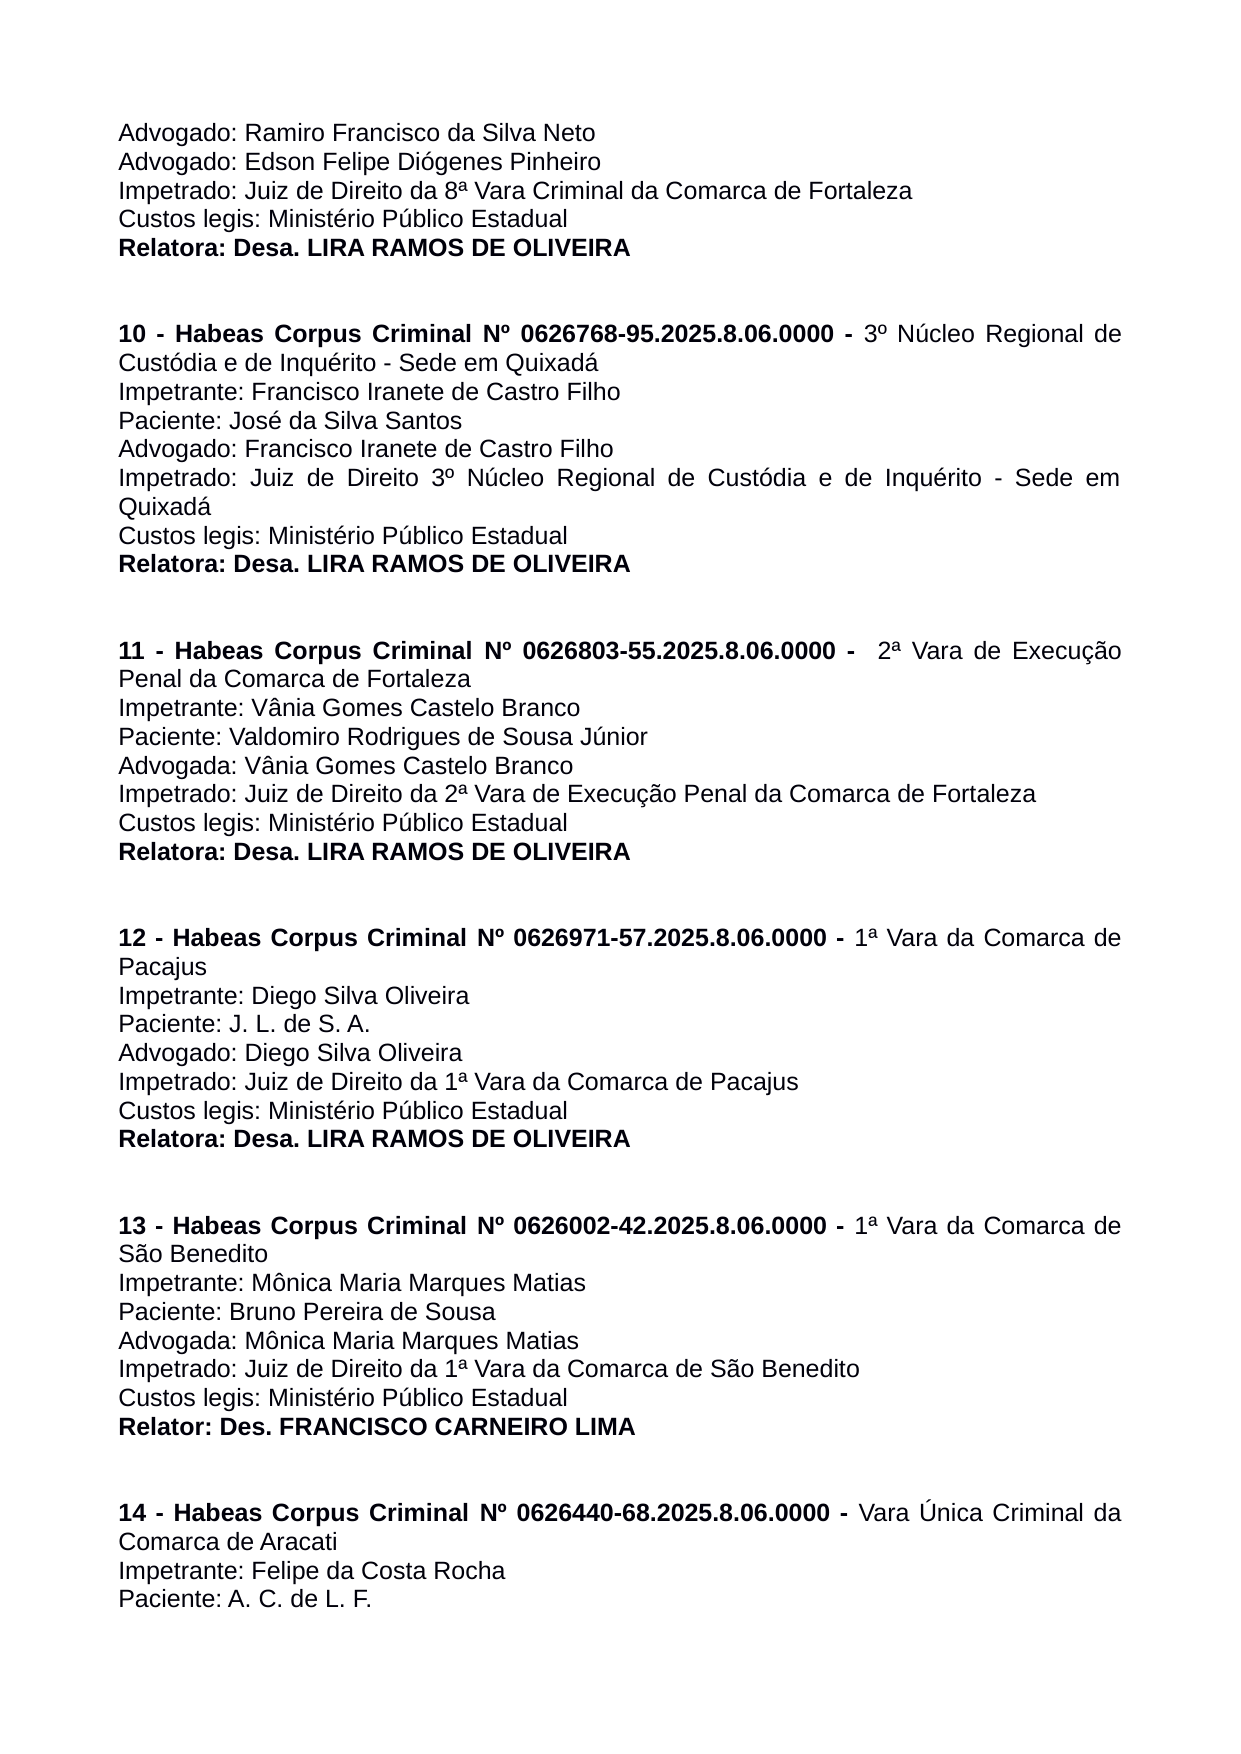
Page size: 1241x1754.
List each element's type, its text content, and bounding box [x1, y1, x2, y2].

text Custos legis: Ministério Público Estadual [118, 808, 1122, 837]
text 12 - Habeas Corpus Criminal Nº 0626971-57.2025.8.06.0000 - 1ª Vara da Comarca de Pacajus [118, 923, 1122, 981]
text Relatora: Desa. LIRA RAMOS DE OLIVEIRA [118, 837, 1122, 866]
text Relatora: Desa. LIRA RAMOS DE OLIVEIRA [118, 233, 1122, 262]
text Impetrado: Juiz de Direito 3º Núcleo Regional de Custódia e de Inquérito - Sede em Quixadá [118, 463, 1122, 521]
text Relatora: Desa. LIRA RAMOS DE OLIVEIRA [118, 1124, 1122, 1153]
text Paciente: Bruno Pereira de Sousa [118, 1297, 1122, 1326]
text Impetrante: Vânia Gomes Castelo Branco [118, 693, 1122, 722]
text Impetrado: Juiz de Direito da 2ª Vara de Execução Penal da Comarca de Fortaleza [118, 779, 1122, 808]
text Custos legis: Ministério Público Estadual [118, 1096, 1122, 1124]
text Paciente: José da Silva Santos [118, 406, 1122, 434]
text Paciente: Valdomiro Rodrigues de Sousa Júnior [118, 722, 1122, 751]
text Impetrante: Diego Silva Oliveira [118, 981, 1122, 1009]
text 13 - Habeas Corpus Criminal Nº 0626002-42.2025.8.06.0000 - 1ª Vara da Comarca de São Benedito [118, 1211, 1122, 1268]
text Relatora: Desa. LIRA RAMOS DE OLIVEIRA [118, 549, 1122, 578]
text Custos legis: Ministério Público Estadual [118, 204, 1122, 233]
text 10 - Habeas Corpus Criminal Nº 0626768-95.2025.8.06.0000 - 3º Núcleo Regional de Custódia e de Inquérito - Sede em Quixadá [118, 319, 1122, 377]
text Custos legis: Ministério Público Estadual [118, 521, 1122, 549]
text Paciente: J. L. de S. A. [118, 1009, 1122, 1038]
text Impetrante: Felipe da Costa Rocha [118, 1556, 1122, 1584]
text Impetrante: Francisco Iranete de Castro Filho [118, 377, 1122, 406]
text Impetrante: Mônica Maria Marques Matias [118, 1268, 1122, 1297]
text Impetrado: Juiz de Direito da 8ª Vara Criminal da Comarca de Fortaleza [118, 176, 1122, 204]
text Advogado: Edson Felipe Diógenes Pinheiro [118, 147, 1122, 176]
text Advogada: Mônica Maria Marques Matias [118, 1326, 1122, 1354]
text Custos legis: Ministério Público Estadual [118, 1383, 1122, 1412]
text Impetrado: Juiz de Direito da 1ª Vara da Comarca de São Benedito [118, 1354, 1122, 1383]
text 14 - Habeas Corpus Criminal Nº 0626440-68.2025.8.06.0000 - Vara Única Criminal da Comarca de Aracati [118, 1498, 1122, 1556]
text Advogado: Ramiro Francisco da Silva Neto [118, 118, 1122, 147]
text Advogada: Vânia Gomes Castelo Branco [118, 751, 1122, 779]
text Advogado: Diego Silva Oliveira [118, 1038, 1122, 1067]
text Paciente: A. C. de L. F. [118, 1584, 1122, 1613]
text Relator: Des. FRANCISCO CARNEIRO LIMA [118, 1412, 1122, 1441]
text Impetrado: Juiz de Direito da 1ª Vara da Comarca de Pacajus [118, 1067, 1122, 1096]
text Advogado: Francisco Iranete de Castro Filho [118, 434, 1122, 463]
text 11 - Habeas Corpus Criminal Nº 0626803-55.2025.8.06.0000 - 2ª Vara de Execução Penal da Comarca de Fortaleza [118, 636, 1122, 693]
